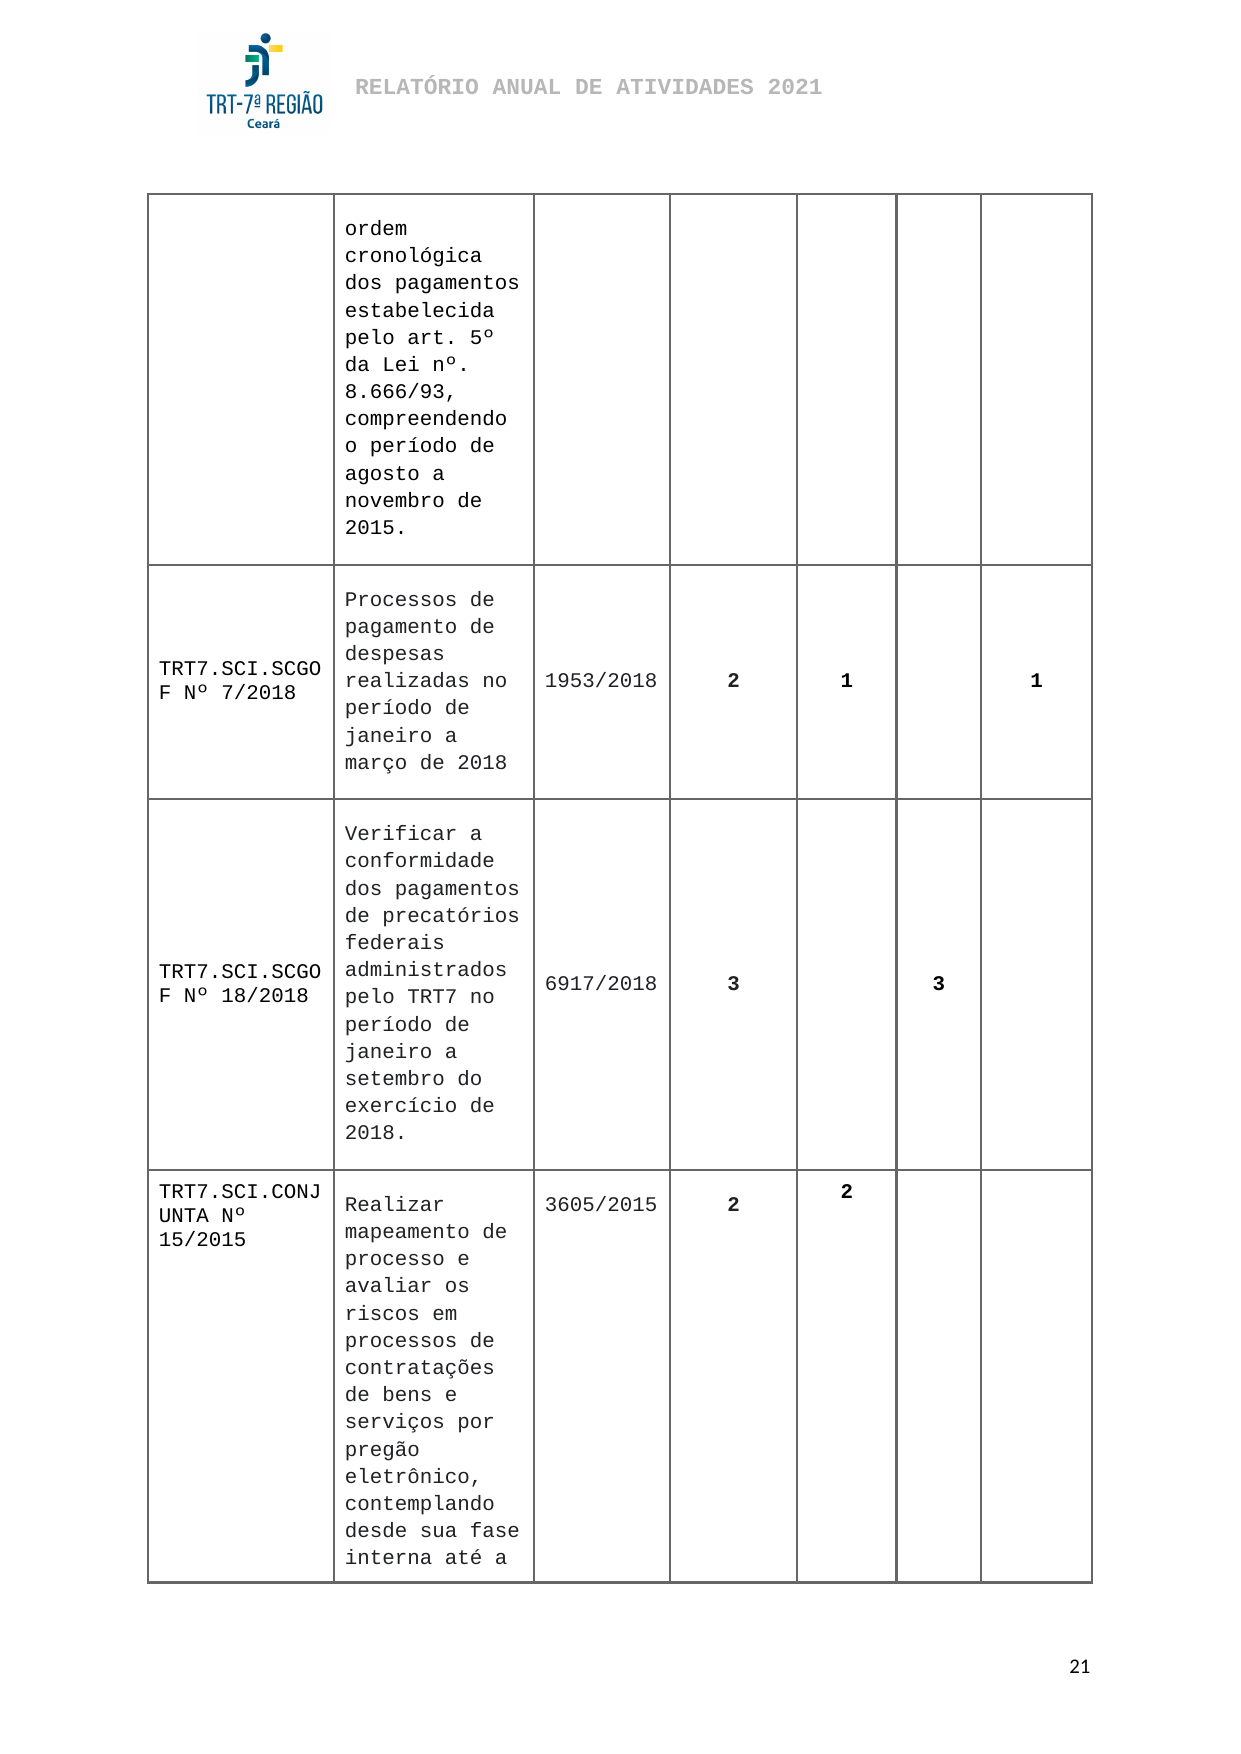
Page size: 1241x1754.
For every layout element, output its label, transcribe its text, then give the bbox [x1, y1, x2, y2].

table_cell [982, 800, 1091, 1169]
table_cell [982, 1171, 1091, 1581]
table_cell 2 [671, 1171, 796, 1581]
table_cell 3605/2015 [535, 1171, 669, 1581]
table_cell [671, 195, 796, 564]
table_cell 6917/2018 [535, 800, 669, 1169]
table_cell [898, 566, 980, 798]
table_cell ordem cronológica dos pagamentos estabelecida pelo art. 5º da Lei nº. 8.666/93, compreendendo o período de agosto a novembro de 2015. [335, 195, 533, 564]
table_cell [535, 195, 669, 564]
table_cell [898, 1171, 980, 1581]
table_cell Realizar mapeamento de processo e avaliar os riscos em processos de contratações de bens e serviços por pregão eletrônico, contemplando desde sua fase interna até a [335, 1171, 533, 1581]
table_cell 3 [671, 800, 796, 1169]
table_cell [798, 195, 895, 564]
table_cell TRT7.SCI.SCGOF Nº 18/2018 [149, 800, 333, 1169]
table_cell 2 [671, 566, 796, 798]
table_cell [149, 195, 333, 564]
table_cell 2 [798, 1171, 895, 1581]
picture [195, 31, 330, 134]
table_cell 1 [982, 566, 1091, 798]
table_cell [798, 800, 895, 1169]
table_cell 3 [898, 800, 980, 1169]
table_cell 1 [798, 566, 895, 798]
table_cell [982, 195, 1091, 564]
table_cell [898, 195, 980, 564]
table_cell TRT7.SCI.SCGOF Nº 7/2018 [149, 566, 333, 798]
table_cell Verificar a conformidade dos pagamentos de precatórios federais administrados pelo TRT7 no período de janeiro a setembro do exercício de 2018. [335, 800, 533, 1169]
table_cell TRT7.SCI.CONJUNTA Nº 15/2015 [149, 1171, 333, 1581]
table_cell 1953/2018 [535, 566, 669, 798]
table_cell Processos de pagamento de despesas realizadas no período de janeiro a março de 2018 [335, 566, 533, 798]
